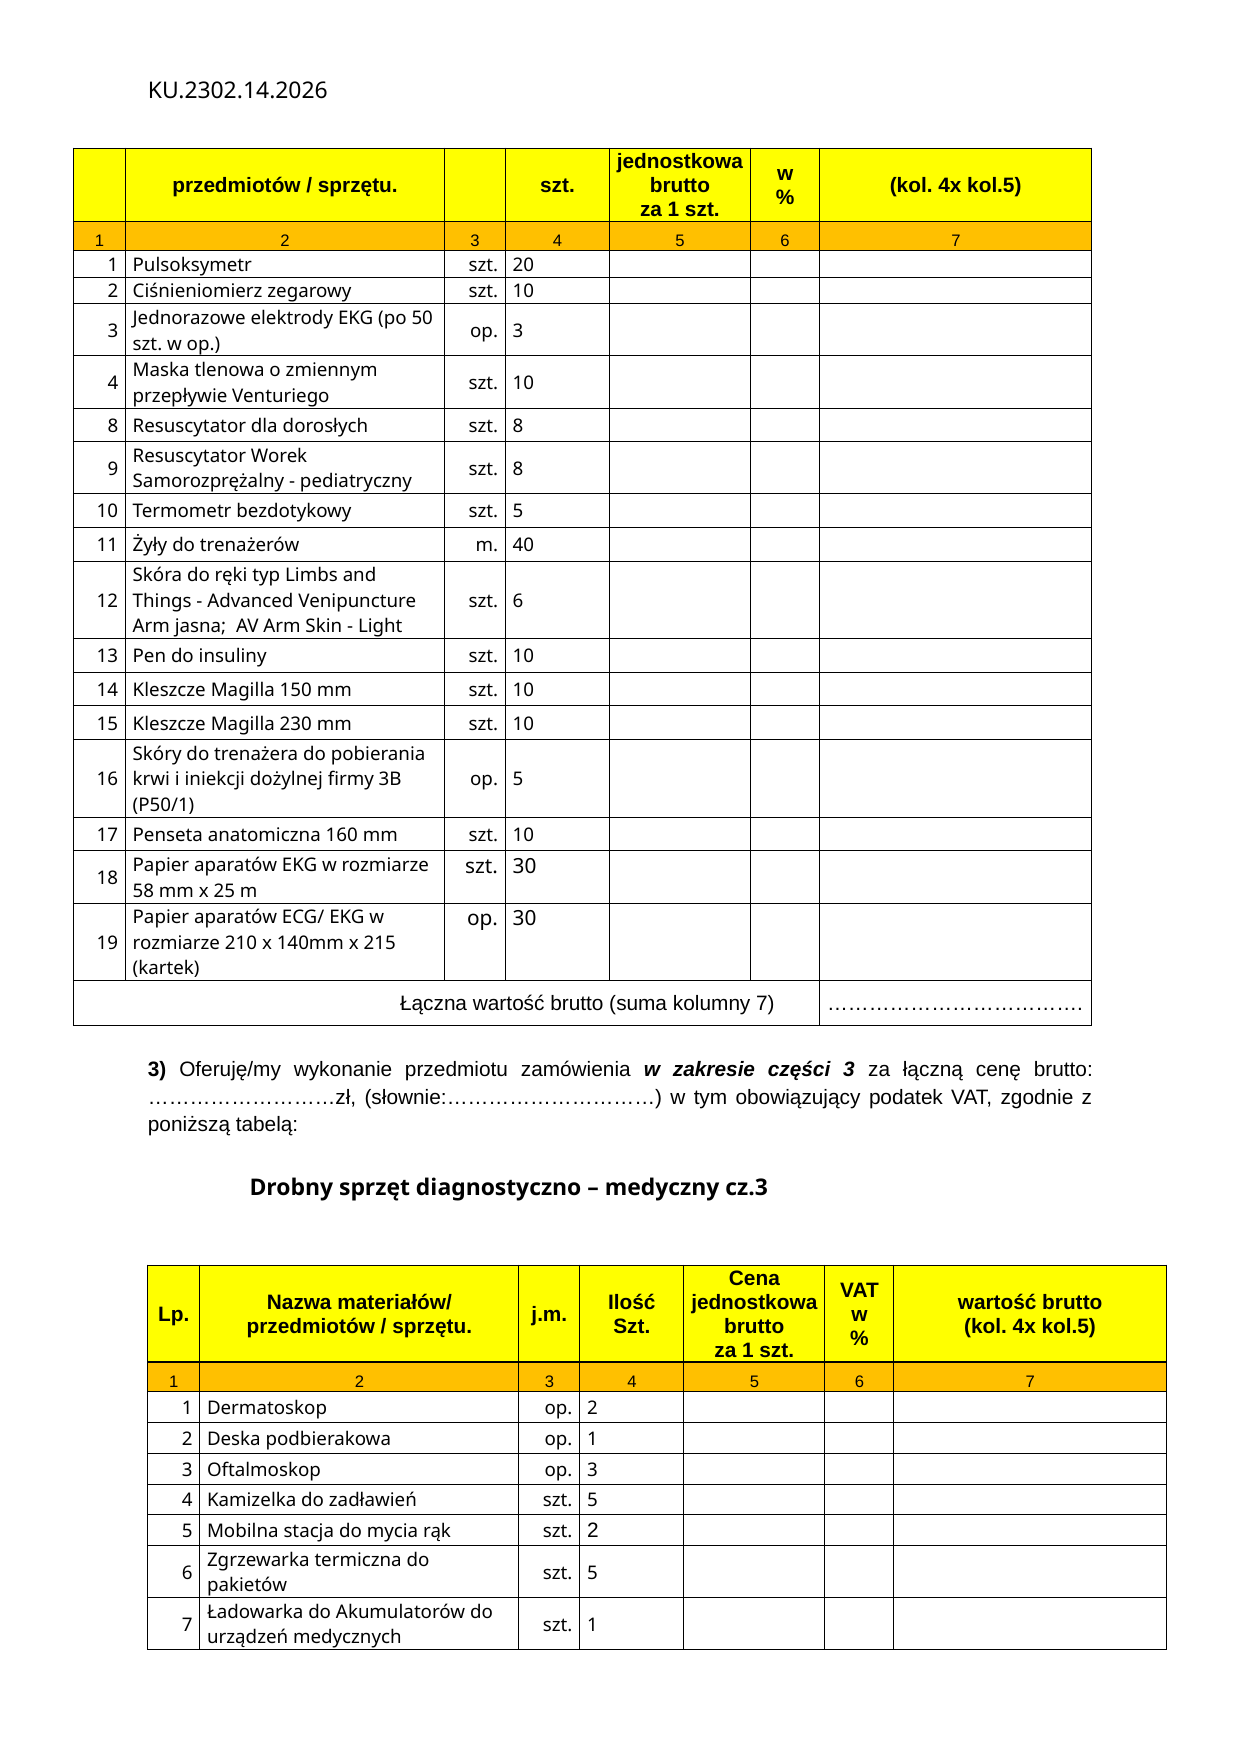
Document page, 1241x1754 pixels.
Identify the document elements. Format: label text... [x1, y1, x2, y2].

table_cell 4 [580, 1363, 683, 1391]
table_cell 3 [148, 1454, 199, 1483]
table_header j.m. [519, 1266, 579, 1361]
table_cell Pen do insuliny [126, 639, 444, 672]
table_cell 8 [506, 409, 609, 441]
table_cell [751, 278, 819, 303]
table_cell [751, 706, 819, 739]
table_cell 7 [894, 1363, 1166, 1391]
table_cell szt. [445, 494, 505, 527]
table_cell [610, 251, 750, 277]
table_cell [751, 251, 819, 277]
table_header (kol. 4x kol.5) [820, 149, 1091, 221]
table_cell [894, 1423, 1166, 1453]
table_cell 10 [506, 818, 609, 850]
table_cell [751, 740, 819, 817]
table_cell op. [445, 904, 505, 980]
table_cell [684, 1598, 824, 1649]
table_cell [610, 818, 750, 850]
table_cell 4 [506, 222, 609, 250]
table_cell 5 [610, 222, 750, 250]
table_cell Dermatoskop [200, 1392, 518, 1422]
table_cell Łączna wartość brutto (suma kolumny 7) [74, 981, 819, 1025]
table_cell 2 [126, 222, 444, 250]
table_cell szt. [445, 251, 505, 277]
table_cell szt. [445, 706, 505, 739]
table_cell 8 [74, 409, 125, 441]
table_cell [610, 673, 750, 705]
table_cell 16 [74, 740, 125, 817]
table_cell Zgrzewarka termiczna do pakietów [200, 1546, 518, 1597]
table_header Nazwa materiałów/ przedmiotów / sprzętu. [200, 1266, 518, 1361]
table_cell Papier aparatów EKG w rozmiarze 58 mm x 25 m [126, 851, 444, 902]
table_cell 1 [148, 1363, 199, 1391]
table_cell ………………………………. [820, 981, 1091, 1025]
table_cell [684, 1515, 824, 1545]
table_cell m. [445, 528, 505, 561]
table_cell Skóry do trenażera do pobierania krwi i iniekcji dożylnej firmy 3B (P50/1) [126, 740, 444, 817]
table_cell [894, 1454, 1166, 1483]
table_cell Resuscytator Worek Samorozprężalny - pediatryczny [126, 442, 444, 493]
table_cell [825, 1392, 893, 1422]
table_cell szt. [519, 1546, 579, 1597]
table_cell szt. [445, 673, 505, 705]
table_cell [610, 304, 750, 355]
table_header w % [751, 149, 819, 221]
table_cell [610, 639, 750, 672]
table_cell [610, 904, 750, 980]
table_cell 1 [148, 1392, 199, 1422]
table_cell [894, 1485, 1166, 1514]
table_cell szt. [519, 1485, 579, 1514]
table_cell szt. [445, 851, 505, 902]
table_cell 7 [148, 1598, 199, 1649]
table_cell 4 [148, 1485, 199, 1514]
table_cell [820, 494, 1091, 527]
table_cell [684, 1546, 824, 1597]
table_cell [825, 1485, 893, 1514]
table_cell [610, 494, 750, 527]
table_cell [751, 673, 819, 705]
table_cell [610, 356, 750, 407]
table_cell 5 [506, 494, 609, 527]
table_cell [820, 304, 1091, 355]
table_cell 30 [506, 851, 609, 902]
table_cell 5 [580, 1546, 683, 1597]
table_cell szt. [445, 278, 505, 303]
table_header szt. [506, 149, 609, 221]
table_cell 2 [580, 1392, 683, 1422]
table_cell 3 [445, 222, 505, 250]
table_cell 19 [74, 904, 125, 980]
table_header [74, 149, 125, 221]
table_cell [820, 673, 1091, 705]
table_cell [751, 904, 819, 980]
table_cell [751, 494, 819, 527]
table_cell [820, 818, 1091, 850]
table_cell [820, 740, 1091, 817]
table_cell 10 [506, 278, 609, 303]
table_cell [894, 1546, 1166, 1597]
table_cell 3 [519, 1363, 579, 1391]
table_cell 10 [506, 356, 609, 407]
table_cell Żyły do trenażerów [126, 528, 444, 561]
table_cell Kleszcze Magilla 150 mm [126, 673, 444, 705]
table_cell 3 [580, 1454, 683, 1483]
table_cell 5 [506, 740, 609, 817]
table_cell 4 [74, 356, 125, 407]
table_cell [820, 442, 1091, 493]
table_cell 9 [74, 442, 125, 493]
table_cell [825, 1423, 893, 1453]
table_cell Penseta anatomiczna 160 mm [126, 818, 444, 850]
table_cell [825, 1515, 893, 1545]
table_cell szt. [445, 639, 505, 672]
table_cell 18 [74, 851, 125, 902]
table_header Lp. [148, 1266, 199, 1361]
table_cell [820, 251, 1091, 277]
table_cell 17 [74, 818, 125, 850]
table_cell [610, 851, 750, 902]
table_cell 2 [148, 1423, 199, 1453]
table_cell [820, 278, 1091, 303]
text 3) Oferuję/my wykonanie przedmiotu zamówienia w zakresie części 3 za łączną cenę brutto:………………………zł, (słownie:…………………………) w tym obowiązujący podatek VAT, zgodnie z poniższą tabelą: [148, 1057, 1093, 1136]
table_cell 1 [580, 1423, 683, 1453]
table_header Cena jednostkowa brutto za 1 szt. [684, 1266, 824, 1361]
table_cell [751, 442, 819, 493]
table_cell Skóra do ręki typ Limbs and Things - Advanced Venipuncture Arm jasna; AV Arm Skin - Light [126, 562, 444, 638]
table_cell Papier aparatów ECG/ EKG w rozmiarze 210 x 140mm x 215 (kartek) [126, 904, 444, 980]
table_cell Kleszcze Magilla 230 mm [126, 706, 444, 739]
table_cell op. [519, 1423, 579, 1453]
table_cell 8 [506, 442, 609, 493]
table_cell Resuscytator dla dorosłych [126, 409, 444, 441]
table_cell [684, 1392, 824, 1422]
table_header [445, 149, 505, 221]
table_cell Jednorazowe elektrody EKG (po 50 szt. w op.) [126, 304, 444, 355]
table_cell [894, 1392, 1166, 1422]
table_cell [894, 1515, 1166, 1545]
table_cell Deska podbierakowa [200, 1423, 518, 1453]
table_cell [820, 528, 1091, 561]
table_cell [610, 706, 750, 739]
table_cell [825, 1454, 893, 1483]
table_cell [820, 706, 1091, 739]
table_cell [751, 818, 819, 850]
table_cell 11 [74, 528, 125, 561]
table_cell 20 [506, 251, 609, 277]
table_cell szt. [445, 356, 505, 407]
table_cell [751, 528, 819, 561]
table_cell [610, 442, 750, 493]
table_cell 5 [580, 1485, 683, 1514]
table_header przedmiotów / sprzętu. [126, 149, 444, 221]
table_cell [751, 356, 819, 407]
table_cell 10 [506, 706, 609, 739]
table_cell [820, 639, 1091, 672]
table_cell op. [445, 740, 505, 817]
table_cell 3 [74, 304, 125, 355]
table_cell 12 [74, 562, 125, 638]
table_cell 40 [506, 528, 609, 561]
table_cell 14 [74, 673, 125, 705]
table_cell [610, 528, 750, 561]
table_cell Pulsoksymetr [126, 251, 444, 277]
table_cell 1 [74, 222, 125, 250]
table_cell [751, 562, 819, 638]
table_cell [610, 278, 750, 303]
table_cell Kamizelka do zadławień [200, 1485, 518, 1514]
table_cell Ciśnieniomierz zegarowy [126, 278, 444, 303]
table_cell [751, 409, 819, 441]
table_cell [825, 1598, 893, 1649]
table_cell 13 [74, 639, 125, 672]
table_header Ilość Szt. [580, 1266, 683, 1361]
table_cell 30 [506, 904, 609, 980]
table_cell 3 [506, 304, 609, 355]
table_cell 15 [74, 706, 125, 739]
table_cell Oftalmoskop [200, 1454, 518, 1483]
table_cell [684, 1454, 824, 1483]
table_cell 6 [825, 1363, 893, 1391]
table_header wartość brutto (kol. 4x kol.5) [894, 1266, 1166, 1361]
table_cell 10 [74, 494, 125, 527]
table_cell [610, 409, 750, 441]
table_cell [820, 562, 1091, 638]
table_cell [610, 562, 750, 638]
table_cell 1 [74, 251, 125, 277]
table_cell Termometr bezdotykowy [126, 494, 444, 527]
table_cell 2 [74, 278, 125, 303]
table_cell [751, 639, 819, 672]
table_cell [751, 304, 819, 355]
table_cell Mobilna stacja do mycia rąk [200, 1515, 518, 1545]
table_cell 1 [580, 1598, 683, 1649]
table_cell op. [519, 1454, 579, 1483]
table_cell 5 [148, 1515, 199, 1545]
table_cell 7 [820, 222, 1091, 250]
table_cell 6 [751, 222, 819, 250]
table_cell 6 [148, 1546, 199, 1597]
table_cell [820, 409, 1091, 441]
table_cell [751, 851, 819, 902]
table_cell szt. [519, 1598, 579, 1649]
table_cell op. [519, 1392, 579, 1422]
table_cell 10 [506, 639, 609, 672]
table_header VAT w % [825, 1266, 893, 1361]
text Drobny sprzęt diagnostyczno – medyczny cz.3 [249, 1171, 1093, 1202]
table_cell szt. [445, 818, 505, 850]
table_cell [610, 740, 750, 817]
table_cell [820, 904, 1091, 980]
table_cell Ładowarka do Akumulatorów do urządzeń medycznych [200, 1598, 518, 1649]
table_cell 5 [684, 1363, 824, 1391]
table_cell [825, 1546, 893, 1597]
table_cell [684, 1485, 824, 1514]
table_cell szt. [519, 1515, 579, 1545]
table_cell szt. [445, 442, 505, 493]
table_cell 2 [200, 1363, 518, 1391]
table_cell 10 [506, 673, 609, 705]
table_cell [820, 851, 1091, 902]
table_cell [894, 1598, 1166, 1649]
table_cell op. [445, 304, 505, 355]
table_cell 6 [506, 562, 609, 638]
table_cell 2 [580, 1515, 683, 1545]
table_cell szt. [445, 562, 505, 638]
table_cell Maska tlenowa o zmiennym przepływie Venturiego [126, 356, 444, 407]
table_cell [820, 356, 1091, 407]
table_cell [684, 1423, 824, 1453]
table_header jednostkowa brutto za 1 szt. [610, 149, 750, 221]
table_cell szt. [445, 409, 505, 441]
